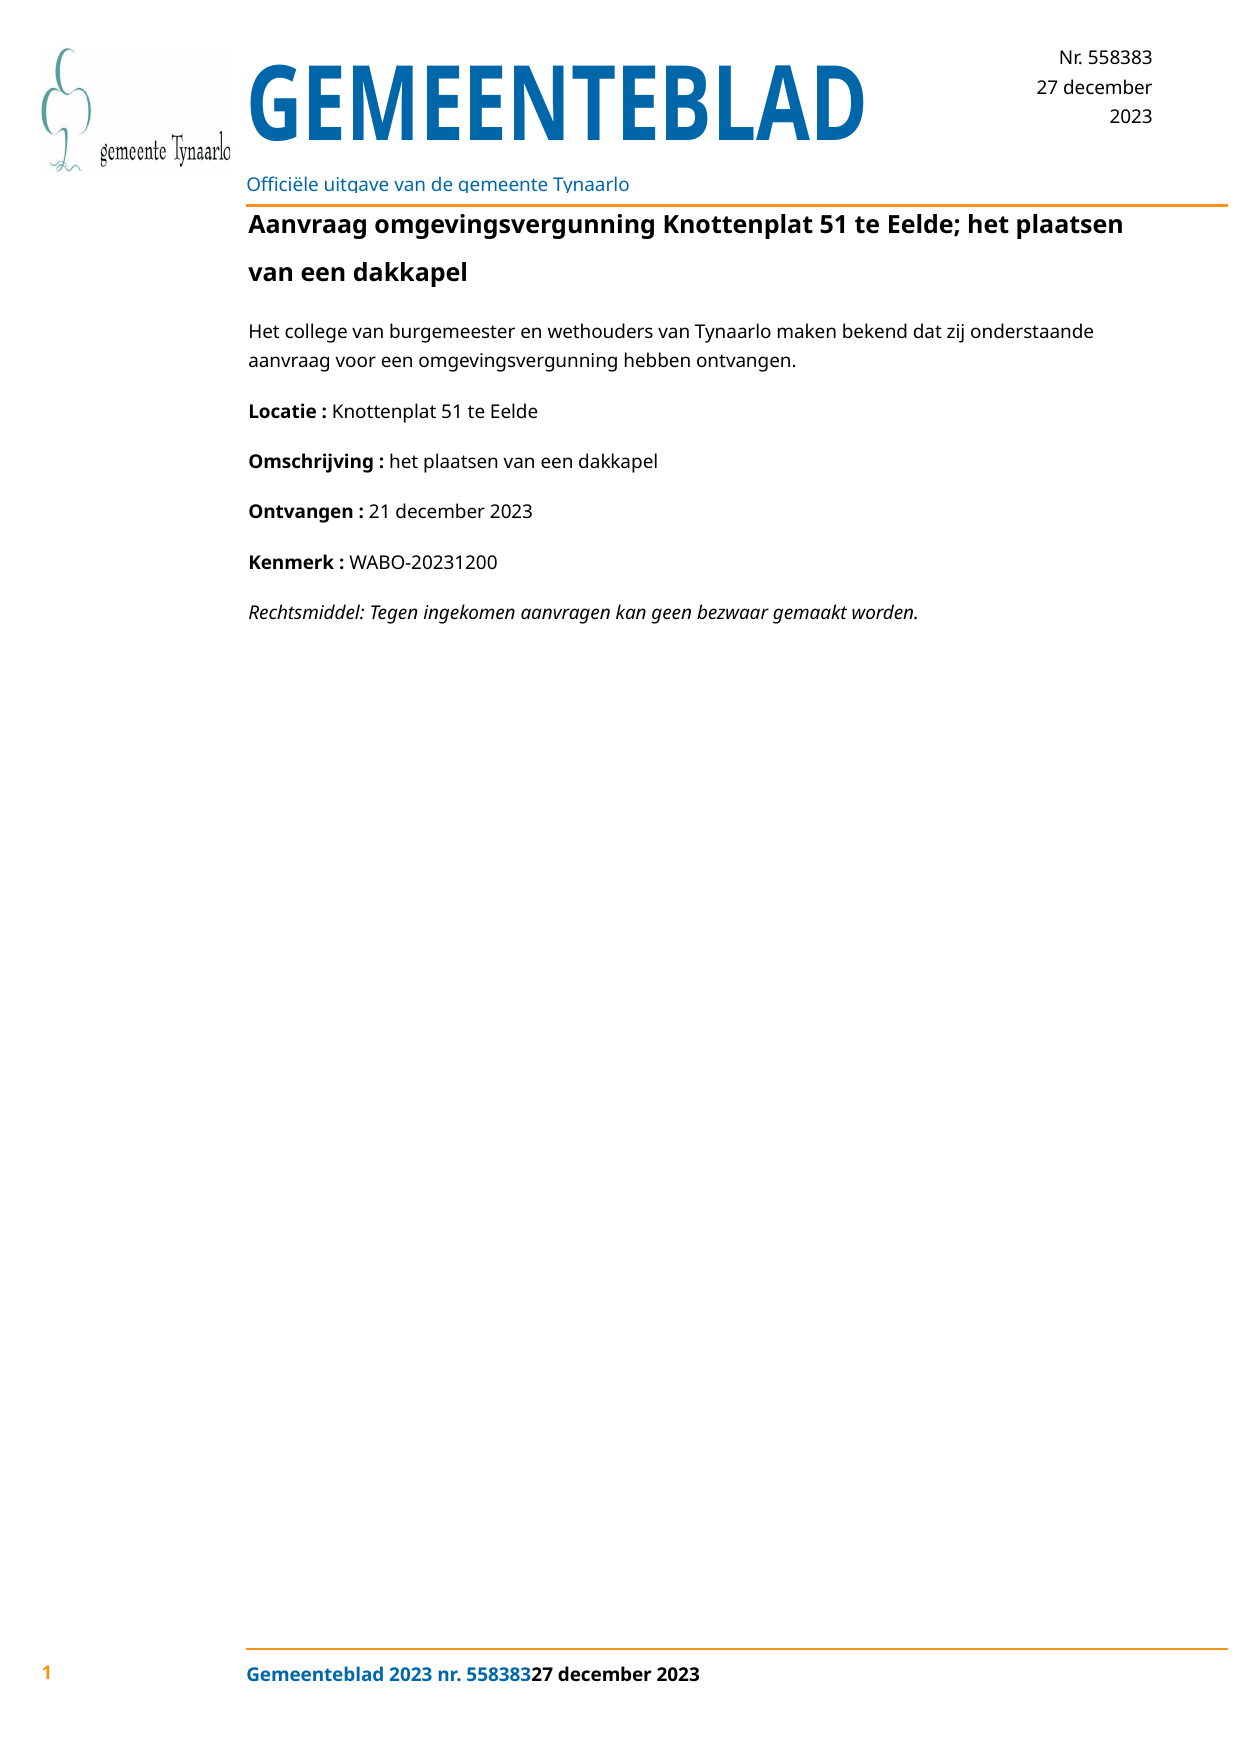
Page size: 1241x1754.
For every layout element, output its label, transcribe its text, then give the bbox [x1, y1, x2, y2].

text Ontvangen : 21 december 2023 [248, 499, 1152, 524]
text Rechtsmiddel: Tegen ingekomen aanvragen kan geen bezwaar gemaakt worden. [248, 599, 1152, 625]
text Het college van burgemeester en wethouders van Tynaarlo maken bekend dat zij onderstaande aanvraag voor een omgevingsvergunning hebben ontvangen. [248, 318, 1152, 373]
text Locatie : Knottenplat 51 te Eelde [248, 398, 1152, 424]
text Kenmerk : WABO-20231200 [248, 549, 1152, 575]
text Aanvraag omgevingsvergunning Knottenplat 51 te Eelde; het plaatsen van een dakkapel [248, 207, 1152, 288]
text Omschrijving : het plaatsen van een dakkapel [248, 448, 1152, 474]
picture [41, 47, 231, 172]
